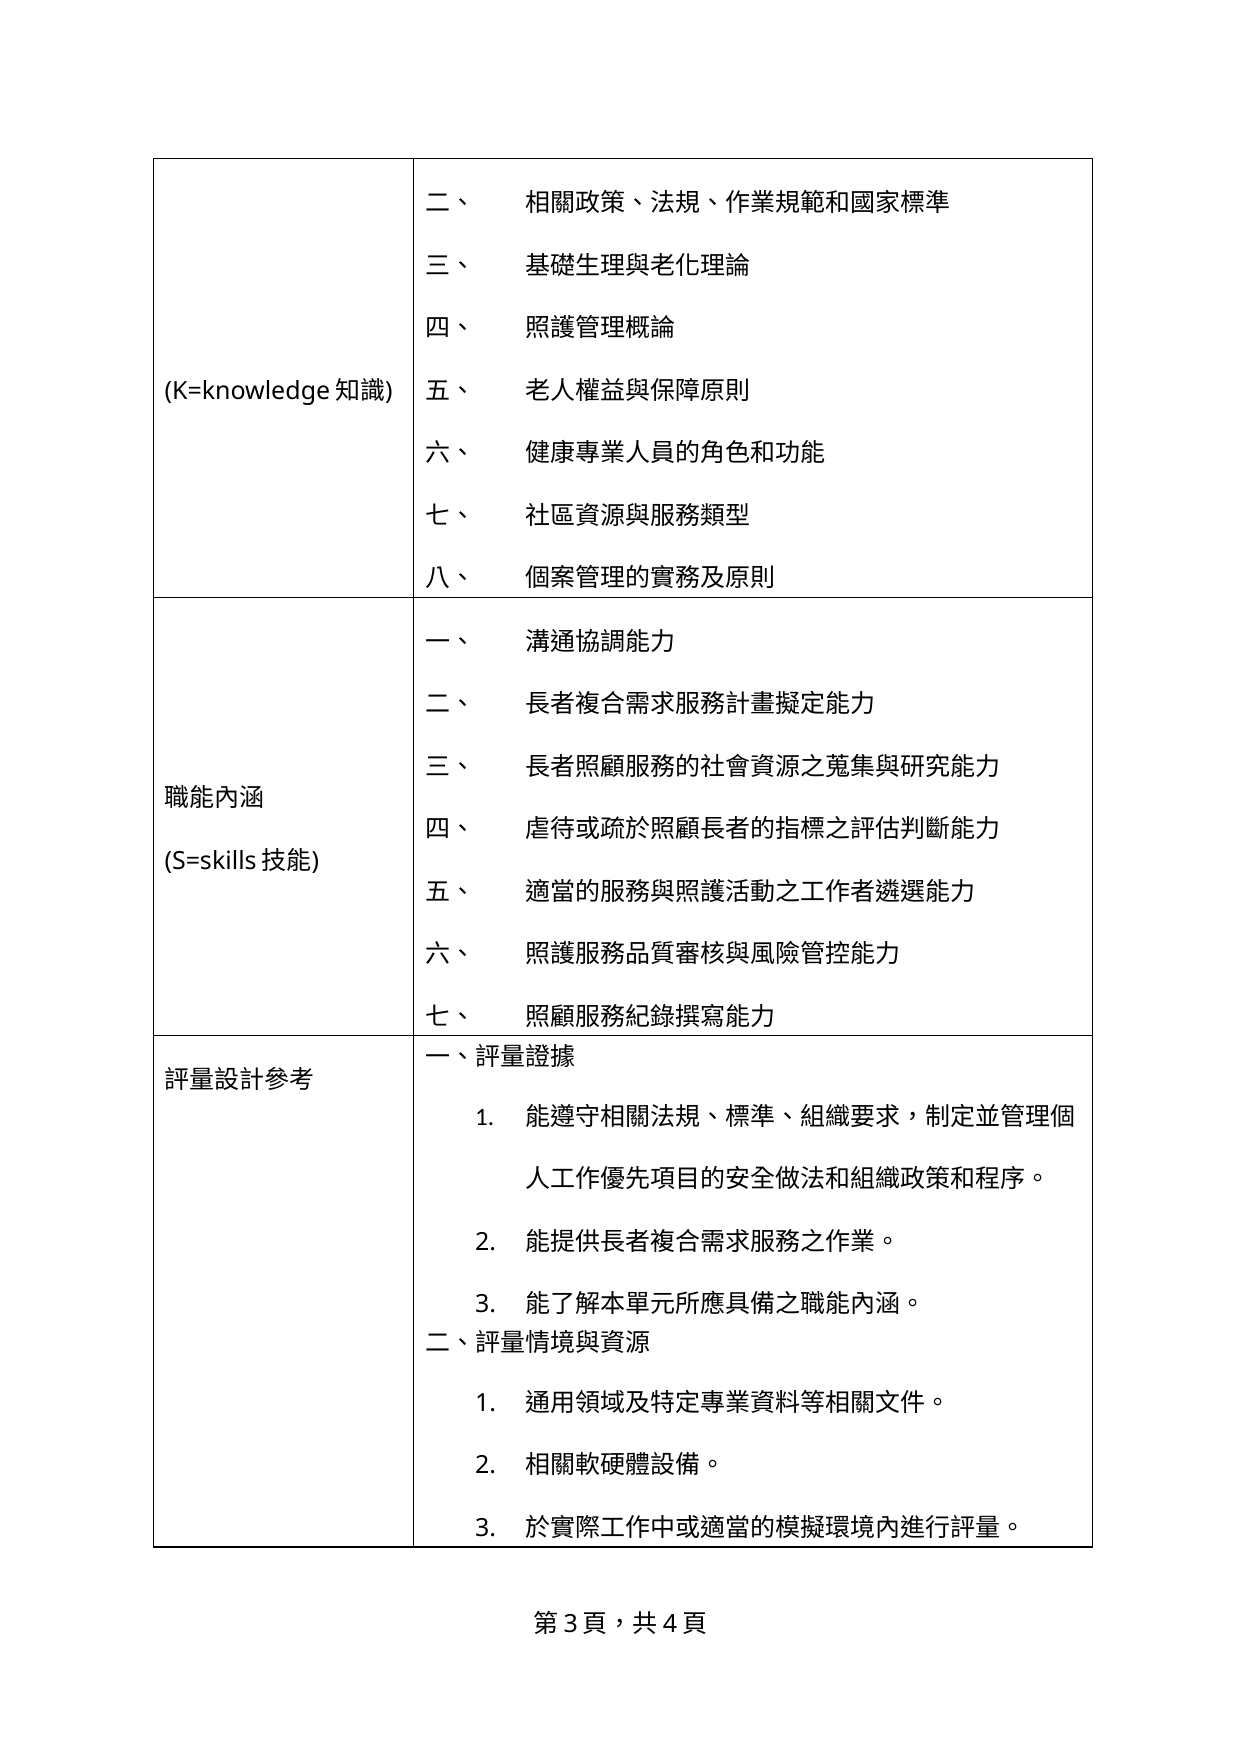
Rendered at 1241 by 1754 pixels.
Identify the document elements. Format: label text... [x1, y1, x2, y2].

table_cell 職業安全衛生相關法規 相關政策、法規、作業規範和國家標準 基礎生理與老化理論 照護管理概論 老人權益與保障原則 健康專業人員的角色和功能 社區資源與服務類型 個案管理的實務及原則 [414, 159, 1092, 597]
table_cell 評量證據 能遵守相關法規、標準、組織要求，制定並管理個人工作優先項目的安全做法和組織政策和程序。 能提供長者複合需求服務之作業。 能了解本單元所應具備之職能內涵。 評量情境與資源 通用領域及特定專業資料等相關文件。 相關軟硬體設備。 於實際工作中或適當的模擬環境內進行評量。 視需要提供適當的學習、評量設備與支援協助。 評量歷程需符合職業安全衛生相關法規及作業程序。 評量方法 於真實或模擬工作條件下直接觀察受評者進行提供長者複合需求服務任務。 口頭提問，確認受評者能持續辨認出並正確解讀實作時所需的基本基礎知識。 評量者設計情境題庫，評估受評者之問題處理能力。 評估受評者處理意外事件時，所提出的適當解決方案。 檢視受評者製作的工作場域報告紀錄。 [414, 1036, 1092, 1546]
table_cell 職能內涵 (S=skills技能) [154, 598, 413, 1035]
table_cell 溝通協調能力 長者複合需求服務計畫擬定能力 長者照顧服務的社會資源之蒐集與研究能力 虐待或疏於照顧長者的指標之評估判斷能力 適當的服務與照護活動之工作者遴選能力 照護服務品質審核與風險管控能力 照顧服務紀錄撰寫能力 [414, 598, 1092, 1035]
table_cell (K=knowledge知識) [154, 159, 413, 597]
table_cell 評量設計參考 [154, 1036, 413, 1546]
